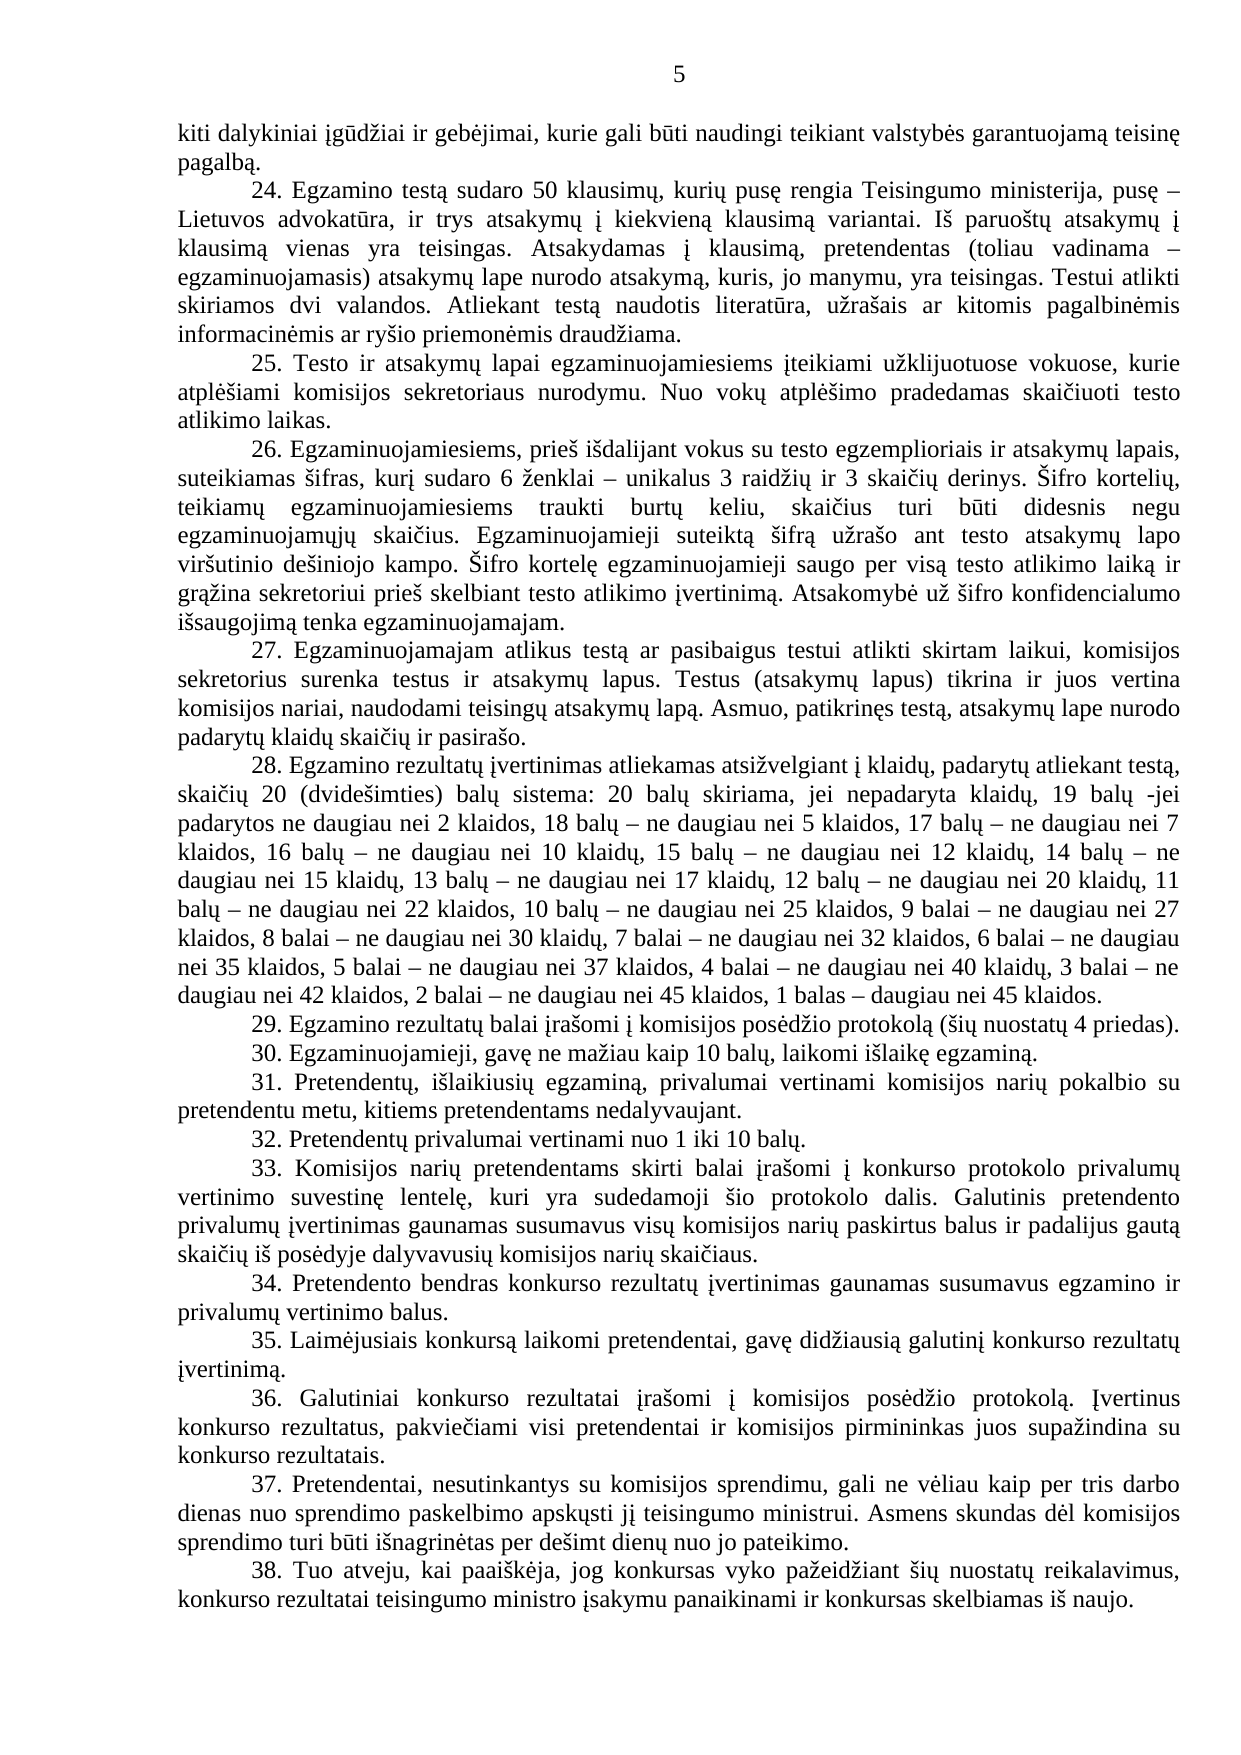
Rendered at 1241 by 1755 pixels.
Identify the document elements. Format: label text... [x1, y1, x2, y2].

text 26. Egzaminuojamiesiems, prieš išdalijant vokus su testo egzemplioriais ir atsakymų lapais, suteikiamas šifras, kurį sudaro 6 ženklai – unikalus 3 raidžių ir 3 skaičių derinys. Šifro kortelių, teikiamų egzaminuojamiesiems traukti burtų keliu, skaičius turi būti didesnis negu egzaminuojamųjų skaičius. Egzaminuojamieji suteiktą šifrą užrašo ant testo atsakymų lapo viršutinio dešiniojo kampo. Šifro kortelę egzaminuojamieji saugo per visą testo atlikimo laiką ir grąžina sekretoriui prieš skelbiant testo atlikimo įvertinimą. Atsakomybė už šifro konfidencialumo išsaugojimą tenka egzaminuojamajam. [177, 434, 1181, 636]
text 25. Testo ir atsakymų lapai egzaminuojamiesiems įteikiami užklijuotuose vokuose, kurie atplėšiami komisijos sekretoriaus nurodymu. Nuo vokų atplėšimo pradedamas skaičiuoti testo atlikimo laikas. [177, 348, 1181, 434]
text 31. Pretendentų, išlaikiusių egzaminą, privalumai vertinami komisijos narių pokalbio su pretendentu metu, kitiems pretendentams nedalyvaujant. [177, 1067, 1181, 1124]
text 30. Egzaminuojamieji, gavę ne mažiau kaip 10 balų, laikomi išlaikę egzaminą. [177, 1038, 1181, 1067]
text 27. Egzaminuojamajam atlikus testą ar pasibaigus testui atlikti skirtam laikui, komisijos sekretorius surenka testus ir atsakymų lapus. Testus (atsakymų lapus) tikrina ir juos vertina komisijos nariai, naudodami teisingų atsakymų lapą. Asmuo, patikrinęs testą, atsakymų lape nurodo padarytų klaidų skaičių ir pasirašo. [177, 636, 1181, 751]
text 34. Pretendento bendras konkurso rezultatų įvertinimas gaunamas susumavus egzamino ir privalumų vertinimo balus. [177, 1268, 1181, 1326]
text 35. Laimėjusiais konkursą laikomi pretendentai, gavę didžiausią galutinį konkurso rezultatų įvertinimą. [177, 1326, 1181, 1383]
text 36. Galutiniai konkurso rezultatai įrašomi į komisijos posėdžio protokolą. Įvertinus konkurso rezultatus, pakviečiami visi pretendentai ir komisijos pirmininkas juos supažindina su konkurso rezultatais. [177, 1383, 1181, 1469]
text 38. Tuo atveju, kai paaiškėja, jog konkursas vyko pažeidžiant šių nuostatų reikalavimus, konkurso rezultatai teisingumo ministro įsakymu panaikinami ir konkursas skelbiamas iš naujo. [177, 1556, 1181, 1613]
text 37. Pretendentai, nesutinkantys su komisijos sprendimu, gali ne vėliau kaip per tris darbo dienas nuo sprendimo paskelbimo apskųsti jį teisingumo ministrui. Asmens skundas dėl komisijos sprendimo turi būti išnagrinėtas per dešimt dienų nuo jo pateikimo. [177, 1469, 1181, 1556]
text 32. Pretendentų privalumai vertinami nuo 1 iki 10 balų. [177, 1124, 1181, 1153]
text 28. Egzamino rezultatų įvertinimas atliekamas atsižvelgiant į klaidų, padarytų atliekant testą, skaičių 20 (dvidešimties) balų sistema: 20 balų skiriama, jei nepadaryta klaidų, 19 balų -jei padarytos ne daugiau nei 2 klaidos, 18 balų – ne daugiau nei 5 klaidos, 17 balų – ne daugiau nei 7 klaidos, 16 balų – ne daugiau nei 10 klaidų, 15 balų – ne daugiau nei 12 klaidų, 14 balų – ne daugiau nei 15 klaidų, 13 balų – ne daugiau nei 17 klaidų, 12 balų – ne daugiau nei 20 klaidų, 11 balų – ne daugiau nei 22 klaidos, 10 balų – ne daugiau nei 25 klaidos, 9 balai – ne daugiau nei 27 klaidos, 8 balai – ne daugiau nei 30 klaidų, 7 balai – ne daugiau nei 32 klaidos, 6 balai – ne daugiau nei 35 klaidos, 5 balai – ne daugiau nei 37 klaidos, 4 balai – ne daugiau nei 40 klaidų, 3 balai – ne daugiau nei 42 klaidos, 2 balai – ne daugiau nei 45 klaidos, 1 balas – daugiau nei 45 klaidos. [177, 751, 1181, 1009]
text kiti dalykiniai įgūdžiai ir gebėjimai, kurie gali būti naudingi teikiant valstybės garantuojamą teisinę pagalbą. [177, 118, 1181, 176]
text 33. Komisijos narių pretendentams skirti balai įrašomi į konkurso protokolo privalumų vertinimo suvestinę lentelę, kuri yra sudedamoji šio protokolo dalis. Galutinis pretendento privalumų įvertinimas gaunamas susumavus visų komisijos narių paskirtus balus ir padalijus gautą skaičių iš posėdyje dalyvavusių komisijos narių skaičiaus. [177, 1153, 1181, 1268]
text 29. Egzamino rezultatų balai įrašomi į komisijos posėdžio protokolą (šių nuostatų 4 priedas). [177, 1009, 1181, 1038]
text 24. Egzamino testą sudaro 50 klausimų, kurių pusę rengia Teisingumo ministerija, pusę – Lietuvos advokatūra, ir trys atsakymų į kiekvieną klausimą variantai. Iš paruoštų atsakymų į klausimą vienas yra teisingas. Atsakydamas į klausimą, pretendentas (toliau vadinama – egzaminuojamasis) atsakymų lape nurodo atsakymą, kuris, jo manymu, yra teisingas. Testui atlikti skiriamos dvi valandos. Atliekant testą naudotis literatūra, užrašais ar kitomis pagalbinėmis informacinėmis ar ryšio priemonėmis draudžiama. [177, 176, 1181, 348]
